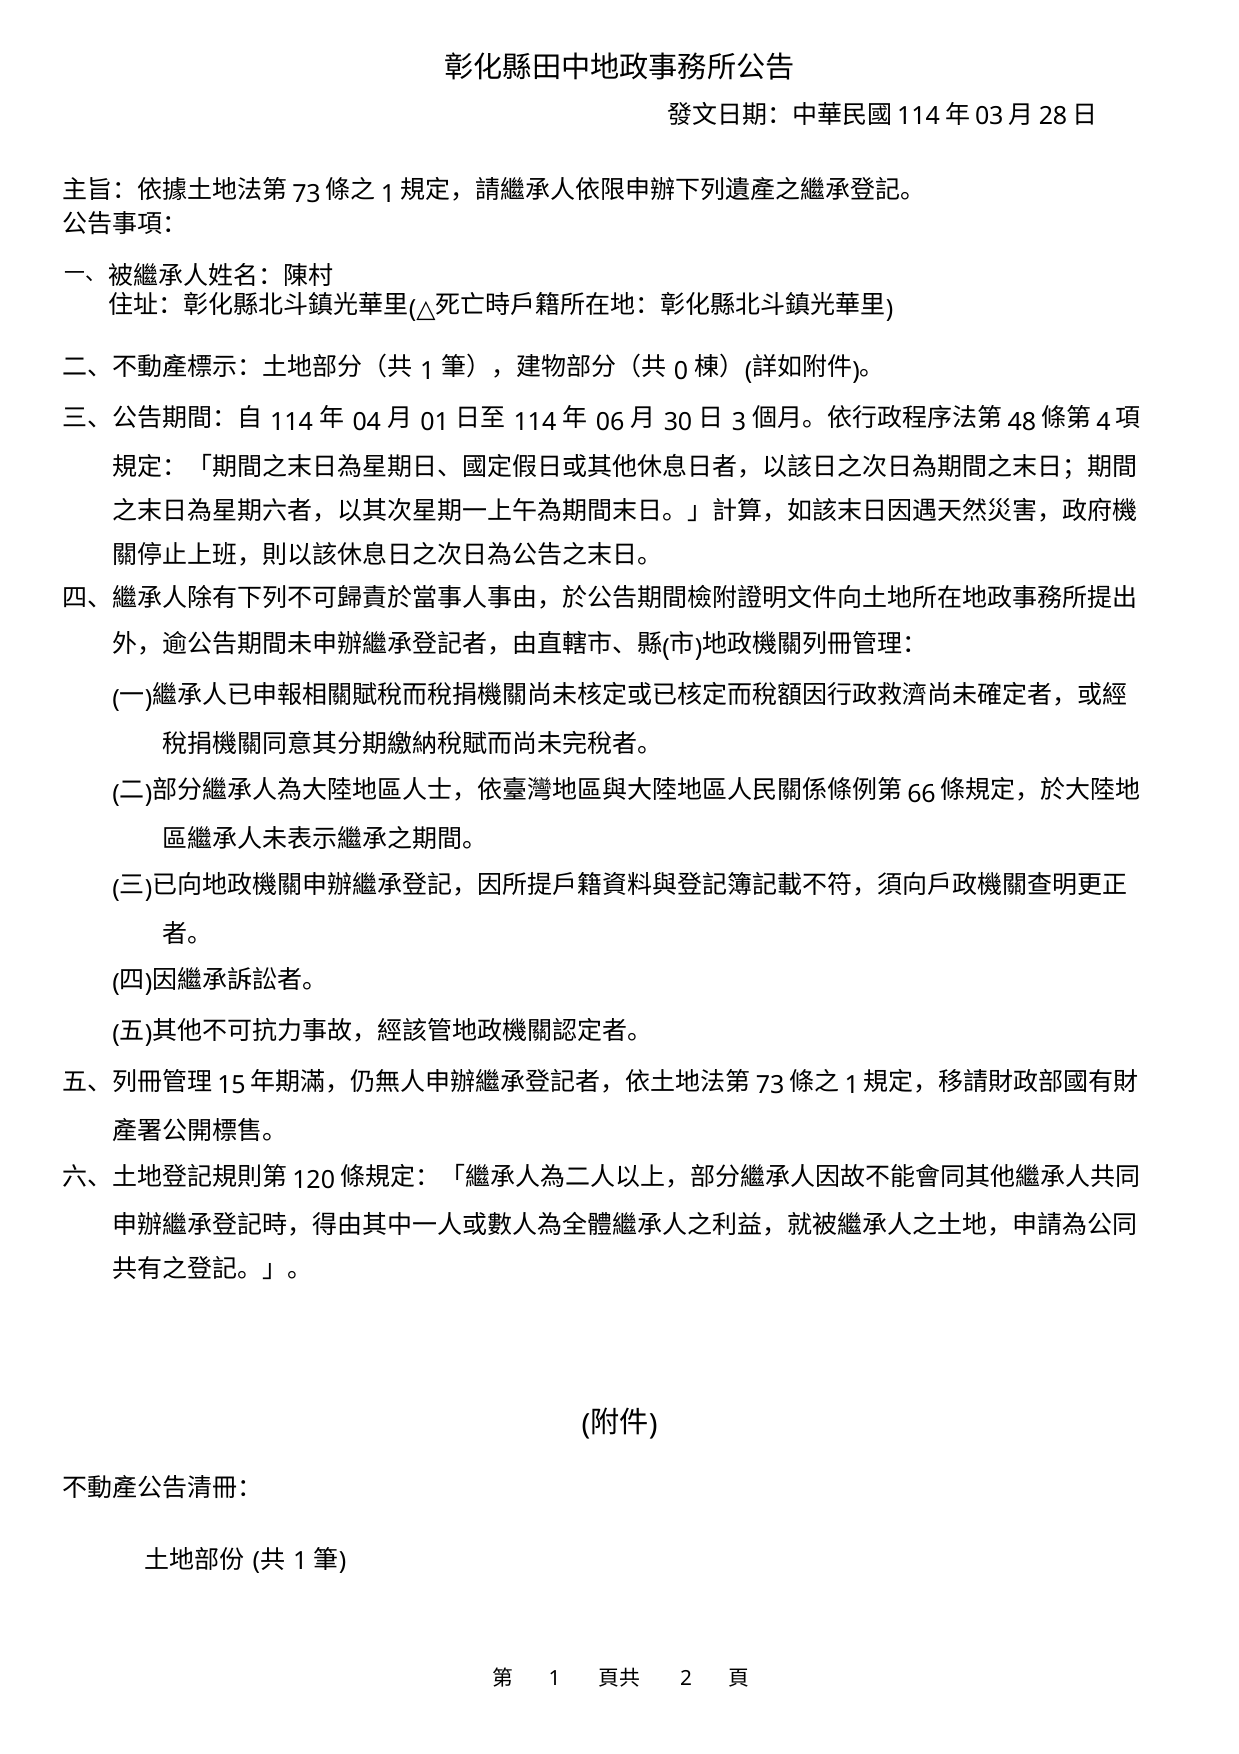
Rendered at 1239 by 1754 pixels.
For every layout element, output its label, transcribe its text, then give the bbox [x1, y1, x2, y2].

table_cell [1177, 41, 1239, 94]
table_cell 頁共 [585, 1658, 653, 1698]
table_cell [1177, 1352, 1239, 1392]
table_cell 2 [653, 1658, 718, 1698]
table_cell [1177, 1526, 1239, 1597]
table_cell [1177, 261, 1239, 312]
table_cell 1 [523, 1658, 585, 1698]
table_cell [62, 1352, 109, 1392]
table_cell [1177, 312, 1239, 353]
table_cell [0, 261, 62, 312]
table_cell [62, 312, 109, 353]
table_cell [0, 176, 62, 216]
table_cell [483, 135, 523, 176]
table_cell [0, 353, 62, 1352]
table_cell [62, 95, 109, 135]
table_header [523, 0, 585, 41]
table_cell [523, 135, 585, 176]
table_cell [1177, 216, 1239, 261]
table_cell [1177, 353, 1239, 1352]
table_cell [1177, 135, 1239, 176]
table_cell [109, 135, 482, 176]
table_cell [653, 95, 667, 135]
table_header [718, 0, 759, 41]
table_cell [718, 135, 759, 176]
table_cell [0, 41, 62, 94]
table_cell [1177, 1598, 1239, 1657]
table_cell [718, 1598, 759, 1657]
table_cell (附件) [62, 1392, 1177, 1453]
table_cell [0, 1526, 62, 1597]
table_header [1177, 0, 1239, 41]
table_cell [667, 135, 718, 176]
table_cell [523, 1598, 585, 1657]
table_cell [585, 1352, 653, 1392]
table_cell [1177, 176, 1239, 216]
table_cell [0, 1352, 62, 1392]
table_cell 二、不動產標示：土地部分（共 1 筆），建物部分（共 0 棟）(詳如附件)。 三、公告期間：自 114 年 04 月 01 日至 114 年 06 月 30 日 3 個月。依行政程序法第48條第4項 規定：「期間之末日為星期日、國定假日或其他休息日者，以該日之次日為期間之末日；期間 之末日為星期六者，以其次星期一上午為期間末日。」計算，如該末日因遇天然災害，政府機 關停止上班，則以該休息日之次日為公告之末日。 四、繼承人除有下列不可歸責於當事人事由，於公告期間檢附證明文件向土地所在地政事務所提出 外，逾公告期間未申辦繼承登記者，由直轄市、縣(市)地政機關列冊管理： (一)繼承人已申報相關賦稅而稅捐機關尚未核定或已核定而稅額因行政救濟尚未確定者，或經 稅捐機關同意其分期繳納稅賦而尚未完稅者。 (二)部分繼承人為大陸地區人士，依臺灣地區與大陸地區人民關係條例第66條規定，於大陸地 區繼承人未表示繼承之期間。 (三)已向地政機關申辦繼承登記，因所提戶籍資料與登記簿記載不符，須向戶政機關查明更正 者。 (四)因繼承訴訟者。 (五)其他不可抗力事故，經該管地政機關認定者。 五、列冊管理15年期滿，仍無人申辦繼承登記者，依土地法第73條之1規定，移請財政部國有財 產署公開標售。 六、土地登記規則第120條規定：「繼承人為二人以上，部分繼承人因故不能會同其他繼承人共同 申辦繼承登記時，得由其中一人或數人為全體繼承人之利益，就被繼承人之土地，申請為公同 共有之登記。」。 [62, 353, 1177, 1352]
table_cell [759, 1598, 1177, 1657]
table_header [653, 0, 667, 41]
table_cell [483, 1352, 523, 1392]
table_cell [585, 95, 653, 135]
table_cell [109, 1352, 482, 1392]
table_header [62, 0, 109, 41]
table_header [109, 0, 482, 41]
table_cell [1177, 1454, 1239, 1526]
table_cell [62, 1658, 109, 1698]
table_cell 被繼承人姓名：陳村 住址：彰化縣北斗鎮光華里(△死亡時戶籍所在地：彰化縣北斗鎮光華里) [109, 261, 1177, 353]
table_header [483, 0, 523, 41]
table_cell [0, 1658, 62, 1698]
table_cell [1177, 95, 1239, 135]
table_cell [653, 1598, 667, 1657]
table_cell [653, 135, 667, 176]
table_cell [0, 95, 62, 135]
table_cell [483, 1598, 523, 1657]
table_cell 不動產公告清冊： [62, 1454, 1177, 1526]
table_cell [585, 1598, 653, 1657]
table_header [585, 0, 653, 41]
table_cell [0, 1392, 62, 1453]
table_cell 發文日期：中華民國114年03月28日 [667, 95, 1177, 135]
table_cell [0, 312, 62, 353]
table_cell [718, 1352, 759, 1392]
table_cell [109, 1658, 482, 1698]
table_cell [523, 1352, 585, 1392]
table_cell 一、 [62, 261, 109, 312]
table_cell [523, 95, 585, 135]
table_header [667, 0, 718, 41]
table_cell [62, 135, 109, 176]
table_cell [1177, 1658, 1239, 1698]
table_cell [483, 95, 523, 135]
table_cell [759, 135, 1177, 176]
table_cell [109, 95, 482, 135]
table_header [759, 0, 1177, 41]
table_cell [759, 1352, 1177, 1392]
table_cell 第 [483, 1658, 523, 1698]
table_cell [1177, 1392, 1239, 1453]
table_cell 彰化縣田中地政事務所公告 [62, 41, 1177, 94]
table_cell [109, 1598, 482, 1657]
table_cell [0, 1454, 62, 1526]
table_cell [667, 1598, 718, 1657]
table_header [0, 0, 62, 41]
table_cell [759, 1658, 1177, 1698]
table_cell [585, 135, 653, 176]
table_cell [653, 1352, 667, 1392]
table_cell [0, 216, 62, 261]
table_cell 主旨：依據土地法第73條之1規定，請繼承人依限申辦下列遺產之繼承登記。 公告事項： [62, 176, 1177, 261]
table_cell [0, 1598, 62, 1657]
table_cell [667, 1352, 718, 1392]
table_cell [62, 1598, 109, 1657]
table_cell 頁 [718, 1658, 759, 1698]
table_cell 土地部份 (共 1 筆) [62, 1526, 1177, 1597]
table_cell [0, 135, 62, 176]
